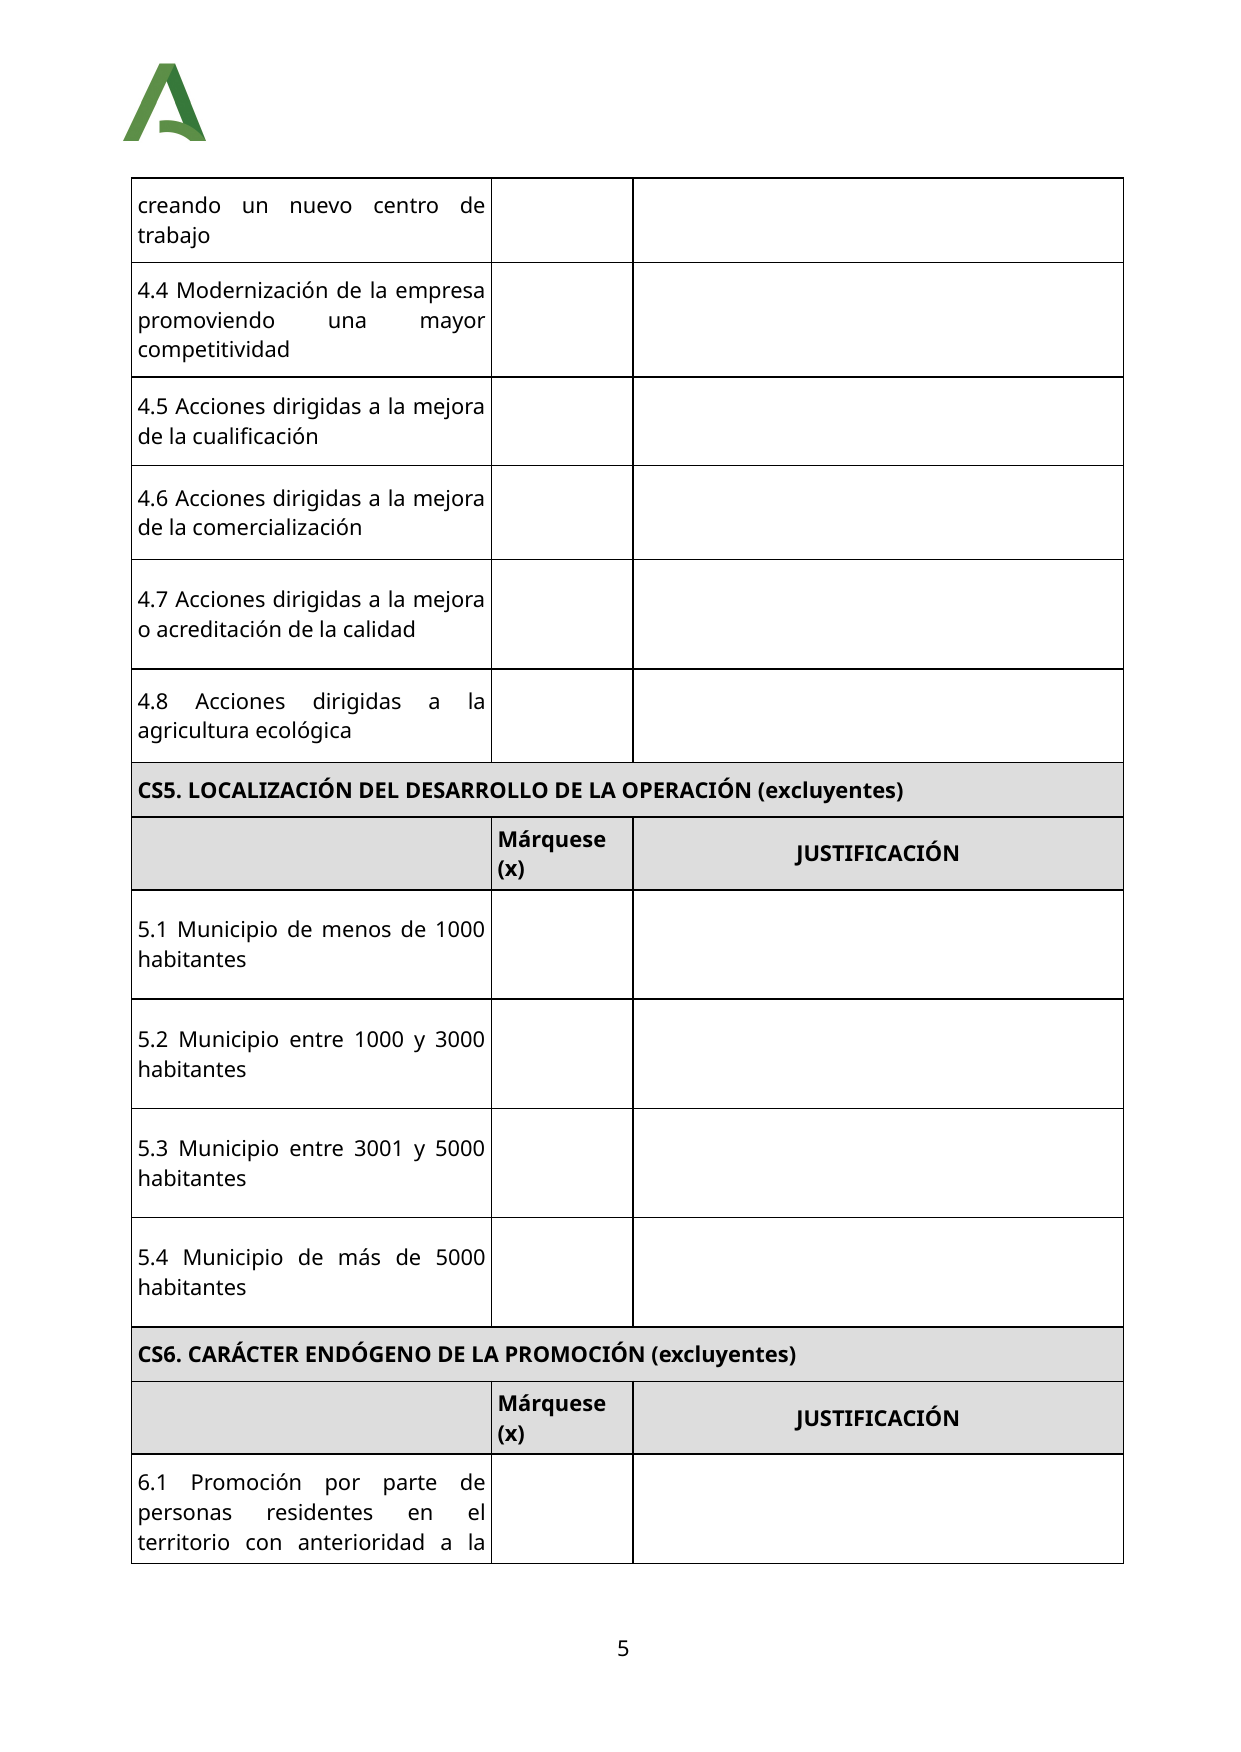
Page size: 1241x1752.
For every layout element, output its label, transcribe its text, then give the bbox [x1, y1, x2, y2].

picture [118, 59, 211, 146]
table_cell [492, 560, 632, 668]
table_cell 4.5 Acciones dirigidas a la mejora de la cualificación [132, 378, 491, 465]
table_cell [634, 670, 1123, 762]
table_cell [492, 1218, 632, 1326]
table_cell 6.1 Promoción por parte de personas residentes en el territorio con anterioridad a la [132, 1455, 491, 1562]
table_cell [492, 263, 632, 376]
table_cell JUSTIFICACIÓN [634, 1382, 1123, 1453]
table_cell [634, 1455, 1123, 1562]
table_cell [634, 1000, 1123, 1107]
table_cell [634, 1218, 1123, 1326]
table_cell [492, 891, 632, 998]
table_cell [492, 378, 632, 465]
table_cell [634, 263, 1123, 376]
table_cell JUSTIFICACIÓN [634, 818, 1123, 889]
table_cell 4.7 Acciones dirigidas a la mejora o acreditación de la calidad [132, 560, 491, 668]
table_cell Márquese (x) [492, 1382, 632, 1453]
table_cell 5.1 Municipio de menos de 1000 habitantes [132, 891, 491, 998]
table_cell [492, 1455, 632, 1562]
table_cell CS6. CARÁCTER ENDÓGENO DE LA PROMOCIÓN (excluyentes) [132, 1328, 1123, 1381]
table_cell [634, 378, 1123, 465]
table_cell 4.4 Modernización de la empresa promoviendo una mayor competitividad [132, 263, 491, 376]
table_cell creando un nuevo centro de trabajo [132, 179, 491, 262]
table_cell [492, 1109, 632, 1217]
table_cell 4.6 Acciones dirigidas a la mejora de la comercialización [132, 466, 491, 558]
table_cell CS5. LOCALIZACIÓN DEL DESARROLLO DE LA OPERACIÓN (excluyentes) [132, 763, 1123, 816]
table_cell 5.4 Municipio de más de 5000 habitantes [132, 1218, 491, 1326]
table_cell 5.3 Municipio entre 3001 y 5000 habitantes [132, 1109, 491, 1217]
table_cell [132, 1382, 491, 1453]
table_cell 5.2 Municipio entre 1000 y 3000 habitantes [132, 1000, 491, 1107]
table_cell [634, 1109, 1123, 1217]
table_cell [492, 670, 632, 762]
table_cell [492, 1000, 632, 1107]
table_cell [634, 560, 1123, 668]
table_cell [132, 818, 491, 889]
table_cell [492, 466, 632, 558]
table_cell 4.8 Acciones dirigidas a la agricultura ecológica [132, 670, 491, 762]
table_cell [634, 466, 1123, 558]
table_cell [634, 891, 1123, 998]
table_cell [492, 179, 632, 262]
table_cell Márquese (x) [492, 818, 632, 889]
table_cell [634, 179, 1123, 262]
